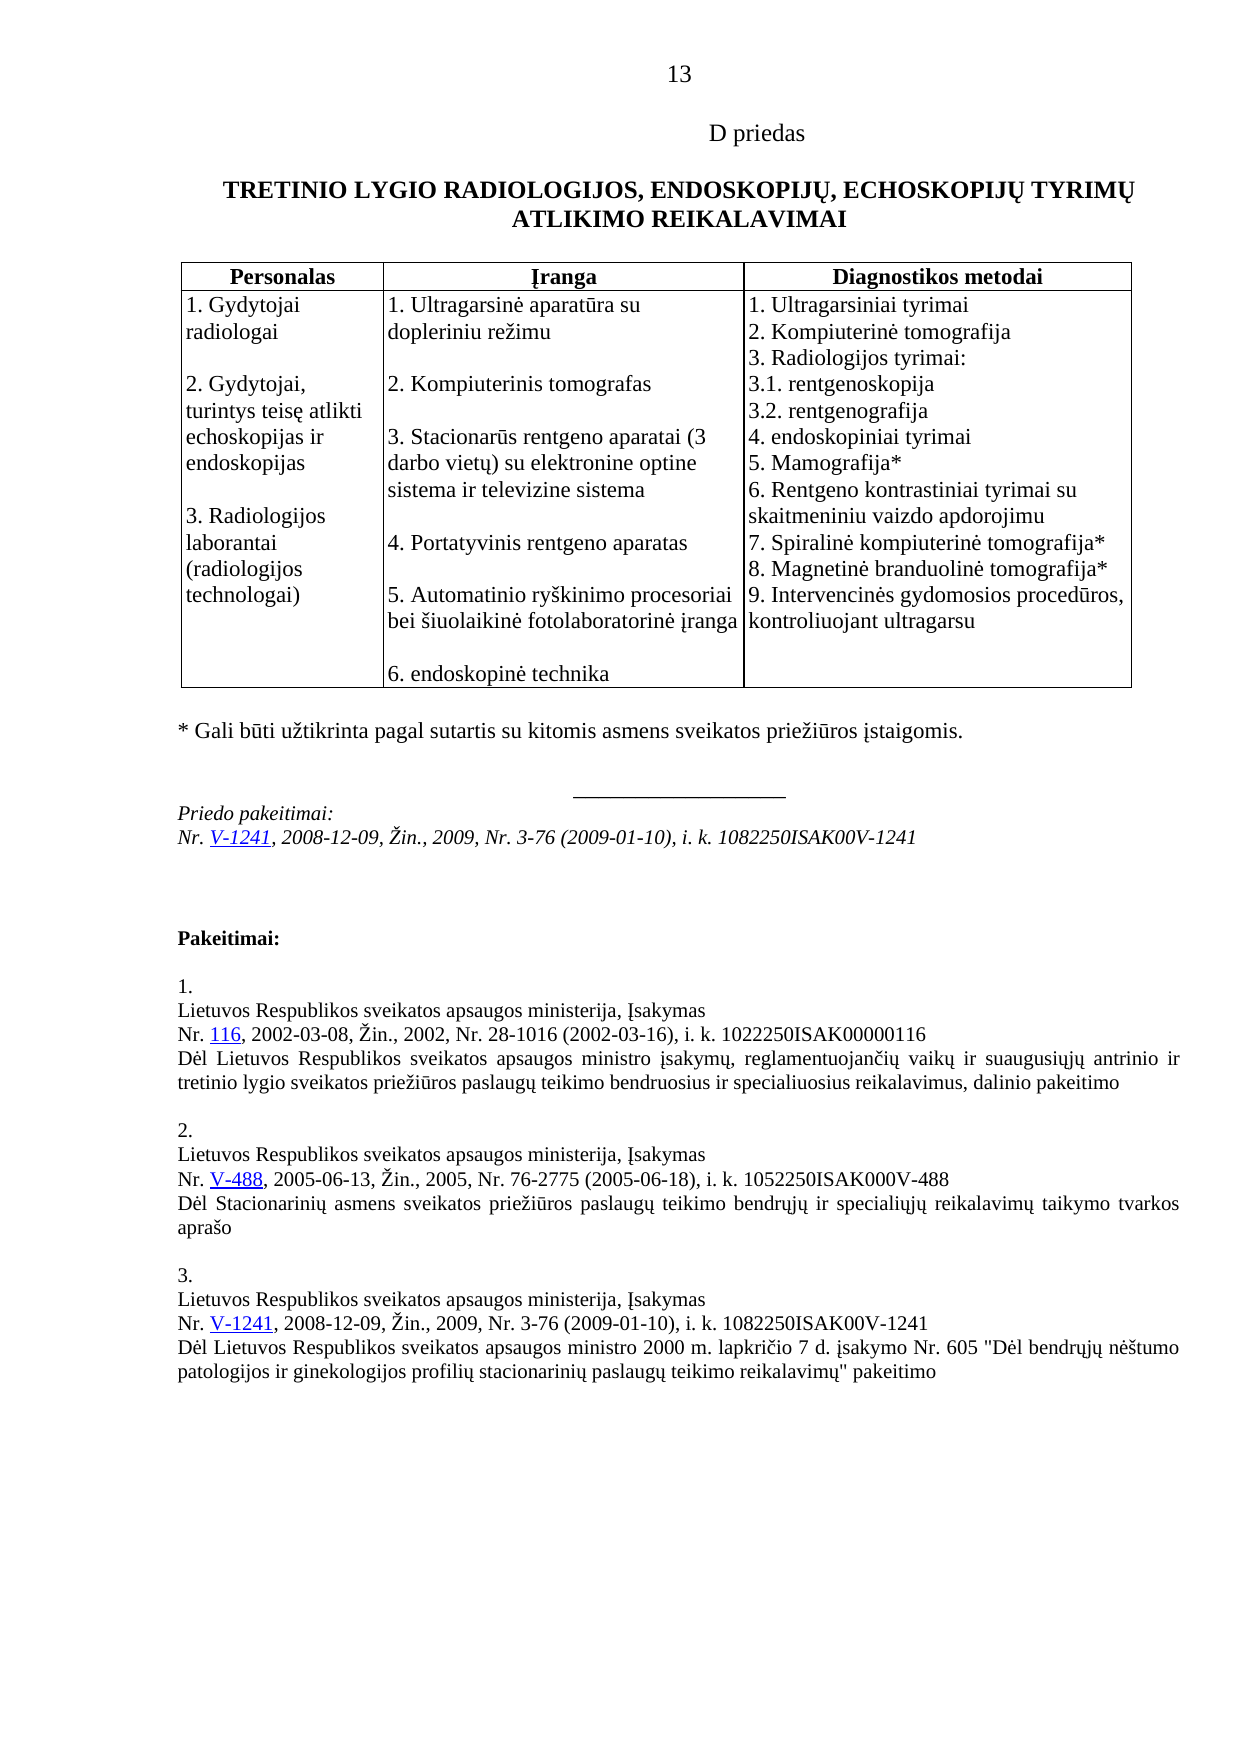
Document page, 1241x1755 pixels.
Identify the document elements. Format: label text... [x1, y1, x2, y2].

text * Gali būti užtikrinta pagal sutartis su kitomis asmens sveikatos priežiūros įstaigomis. [177, 717, 1181, 743]
table_cell 1. Ultragarsinė aparatūra su dopleriniu režimu 2. Kompiuterinis tomografas 3. Stacionarūs rentgeno aparatai (3 darbo vietų) su elektronine optine sistema ir televizine sistema 4. Portatyvinis rentgeno aparatas 5. Automatinio ryškinimo procesoriai bei šiuolaikinė fotolaboratorinė įranga 6. endoskopinė technika [384, 291, 743, 687]
table_header Personalas [182, 263, 383, 290]
text Lietuvos Respublikos sveikatos apsaugos ministerija, Įsakymas [177, 1287, 1181, 1311]
text Nr. V-1241, 2008-12-09, Žin., 2009, Nr. 3-76 (2009-01-10), i. k. 1082250ISAK00V-1241 [177, 825, 1181, 849]
text 2. [177, 1118, 1181, 1142]
text Nr. V-488, 2005-06-13, Žin., 2005, Nr. 76-2775 (2005-06-18), i. k. 1052250ISAK000V-488 [177, 1166, 1181, 1191]
text Dėl Lietuvos Respublikos sveikatos apsaugos ministro 2000 m. lapkričio 7 d. įsakymo Nr. 605 "Dėl bendrųjų nėštumo patologijos ir ginekologijos profilių stacionarinių paslaugų teikimo reikalavimų" pakeitimo [177, 1335, 1181, 1383]
text Dėl Lietuvos Respublikos sveikatos apsaugos ministro įsakymų, reglamentuojančių vaikų ir suaugusiųjų antrinio ir tretinio lygio sveikatos priežiūros paslaugų teikimo bendruosius ir specialiuosius reikalavimus, dalinio pakeitimo [177, 1046, 1181, 1094]
text Priedo pakeitimai: [177, 801, 1181, 825]
text D priedas [177, 118, 1181, 147]
text Pakeitimai: [177, 926, 1181, 950]
table_header Diagnostikos metodai [745, 263, 1131, 290]
text Nr. V-1241, 2008-12-09, Žin., 2009, Nr. 3-76 (2009-01-10), i. k. 1082250ISAK00V-1241 [177, 1311, 1181, 1335]
text Lietuvos Respublikos sveikatos apsaugos ministerija, Įsakymas [177, 1142, 1181, 1166]
text _________________ [177, 772, 1181, 801]
text Lietuvos Respublikos sveikatos apsaugos ministerija, Įsakymas [177, 998, 1181, 1022]
text TRETINIO LYGIO RADIOLOGIJOS, ENDOSKOPIJŲ, ECHOSKOPIJŲ TYRIMŲ ATLIKIMO REIKALAVIMAI [177, 176, 1181, 233]
table_cell 1. Ultragarsiniai tyrimai 2. Kompiuterinė tomografija 3. Radiologijos tyrimai: 3.1. rentgenoskopija 3.2. rentgenografija 4. endoskopiniai tyrimai 5. Mamografija* 6. Rentgeno kontrastiniai tyrimai su skaitmeniniu vaizdo apdorojimu 7. Spiralinė kompiuterinė tomografija* 8. Magnetinė branduolinė tomografija* 9. Intervencinės gydomosios procedūros, kontroliuojant ultragarsu [745, 291, 1131, 687]
table_header Įranga [384, 263, 743, 290]
text 3. [177, 1263, 1181, 1287]
text Dėl Stacionarinių asmens sveikatos priežiūros paslaugų teikimo bendrųjų ir specialiųjų reikalavimų taikymo tvarkos aprašo [177, 1191, 1181, 1239]
text Nr. 116, 2002-03-08, Žin., 2002, Nr. 28-1016 (2002-03-16), i. k. 1022250ISAK00000116 [177, 1022, 1181, 1046]
table_cell 1. Gydytojai radiologai 2. Gydytojai, turintys teisę atlikti echoskopijas ir endoskopijas 3. Radiologijos laborantai (radiologijos technologai) [182, 291, 383, 687]
text 1. [177, 974, 1181, 998]
